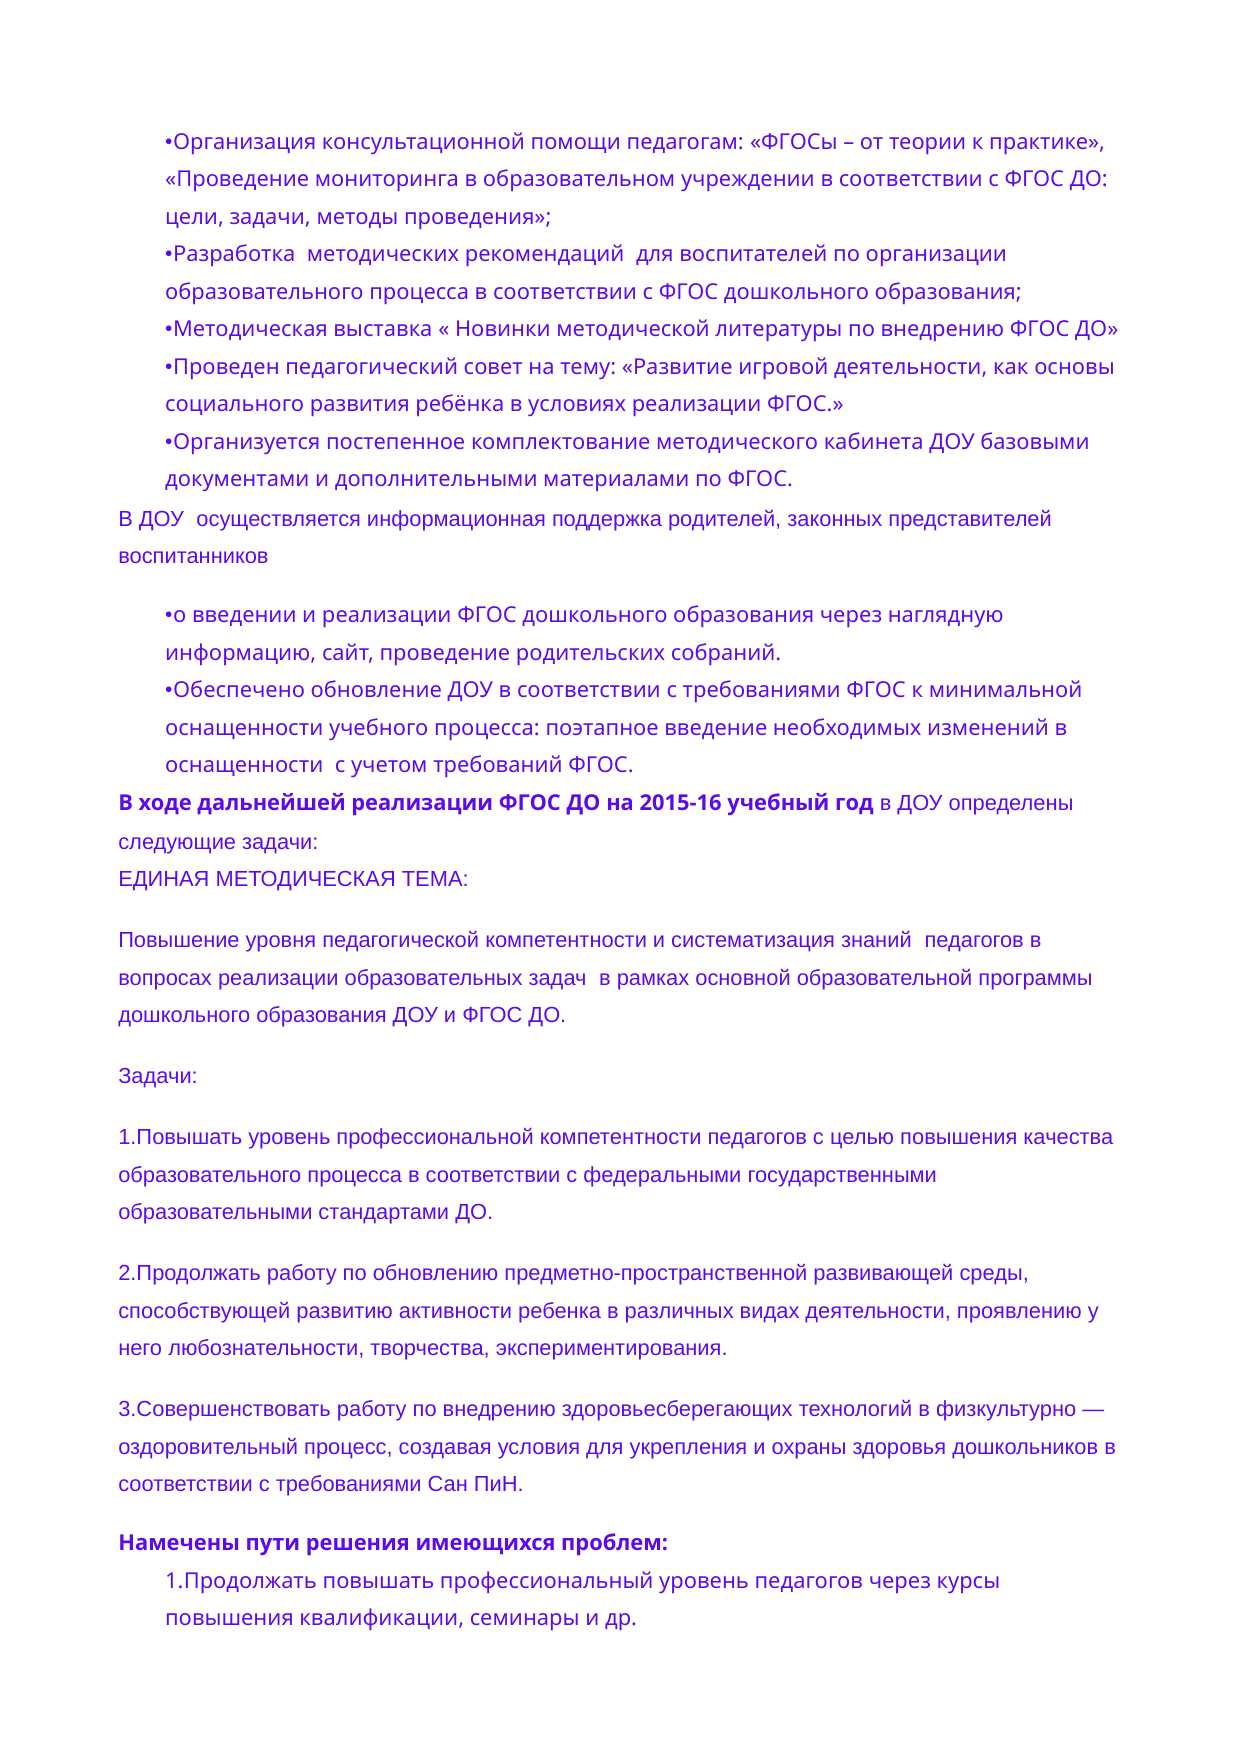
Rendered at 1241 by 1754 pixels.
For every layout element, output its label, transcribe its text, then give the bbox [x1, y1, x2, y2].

text 2.Продолжать работу по обновлению предметно-пространственной развивающей среды, способствующей развитию активности ребенка в различных видах деятельности, проявлению у него любознательности, творчества, экспериментирования. [118, 1248, 1122, 1360]
text В ДОУ осуществляется информационная поддержка родителей, законных представителей воспитанников [118, 493, 1122, 568]
text 1.Повышать уровень профессиональной компетентности педагогов с целью повышения качества образовательного процесса в соответствии с федеральными государственными образовательными стандартами ДО. [118, 1112, 1122, 1224]
text В ходе дальнейшей реализации ФГОС ДО на 2015-16 учебный год в ДОУ определены следующие задачи: [118, 779, 1122, 854]
list Организация консультационной помощи педагогам: «ФГОСы – от теории к практике», «Проведение мониторинга в образовательном учреждении в соответствии с ФГОС ДО: цели, задачи, методы проведения»; [118, 118, 1122, 231]
list Организуется постепенное комплектование методического кабинета ДОУ базовыми документами и дополнительными материалами по ФГОС. [118, 418, 1122, 493]
list Проведен педагогический совет на тему: «Развитие игровой деятельности, как основы социального развития ребёнка в условиях реализации ФГОС.» [118, 343, 1122, 418]
list Обеспечено обновление ДОУ в соответствии с требованиями ФГОС к минимальной оснащенности учебного процесса: поэтапное введение необходимых изменений в оснащенности с учетом требований ФГОС. [118, 667, 1122, 779]
text 3.Совершенствовать работу по внедрению здоровьесберегающих технологий в физкультурно — оздоровительный процесс, создавая условия для укрепления и охраны здоровья дошкольников в соответствии с требованиями Сан ПиН. [118, 1384, 1122, 1496]
list о введении и реализации ФГОС дошкольного образования через наглядную информацию, сайт, проведение родительских собраний. [118, 592, 1122, 667]
list Продолжать повышать профессиональный уровень педагогов через курсы повышения квалификации, семинары и др. [118, 1557, 1122, 1632]
text ЕДИНАЯ МЕТОДИЧЕСКАЯ ТЕМА: [118, 854, 1122, 892]
text Задачи: [118, 1051, 1122, 1088]
list Разработка методических рекомендаций для воспитателей по организации образовательного процесса в соответствии с ФГОС дошкольного образования; [118, 231, 1122, 306]
text Повышение уровня педагогической компетентности и систематизация знаний педагогов в вопросах реализации образовательных задач в рамках основной образовательной программы дошкольного образования ДОУ и ФГОС ДО. [118, 915, 1122, 1027]
list Методическая выставка « Новинки методической литературы по внедрению ФГОС ДО» [118, 306, 1122, 343]
text Намечены пути решения имеющихся проблем: [118, 1520, 1122, 1557]
